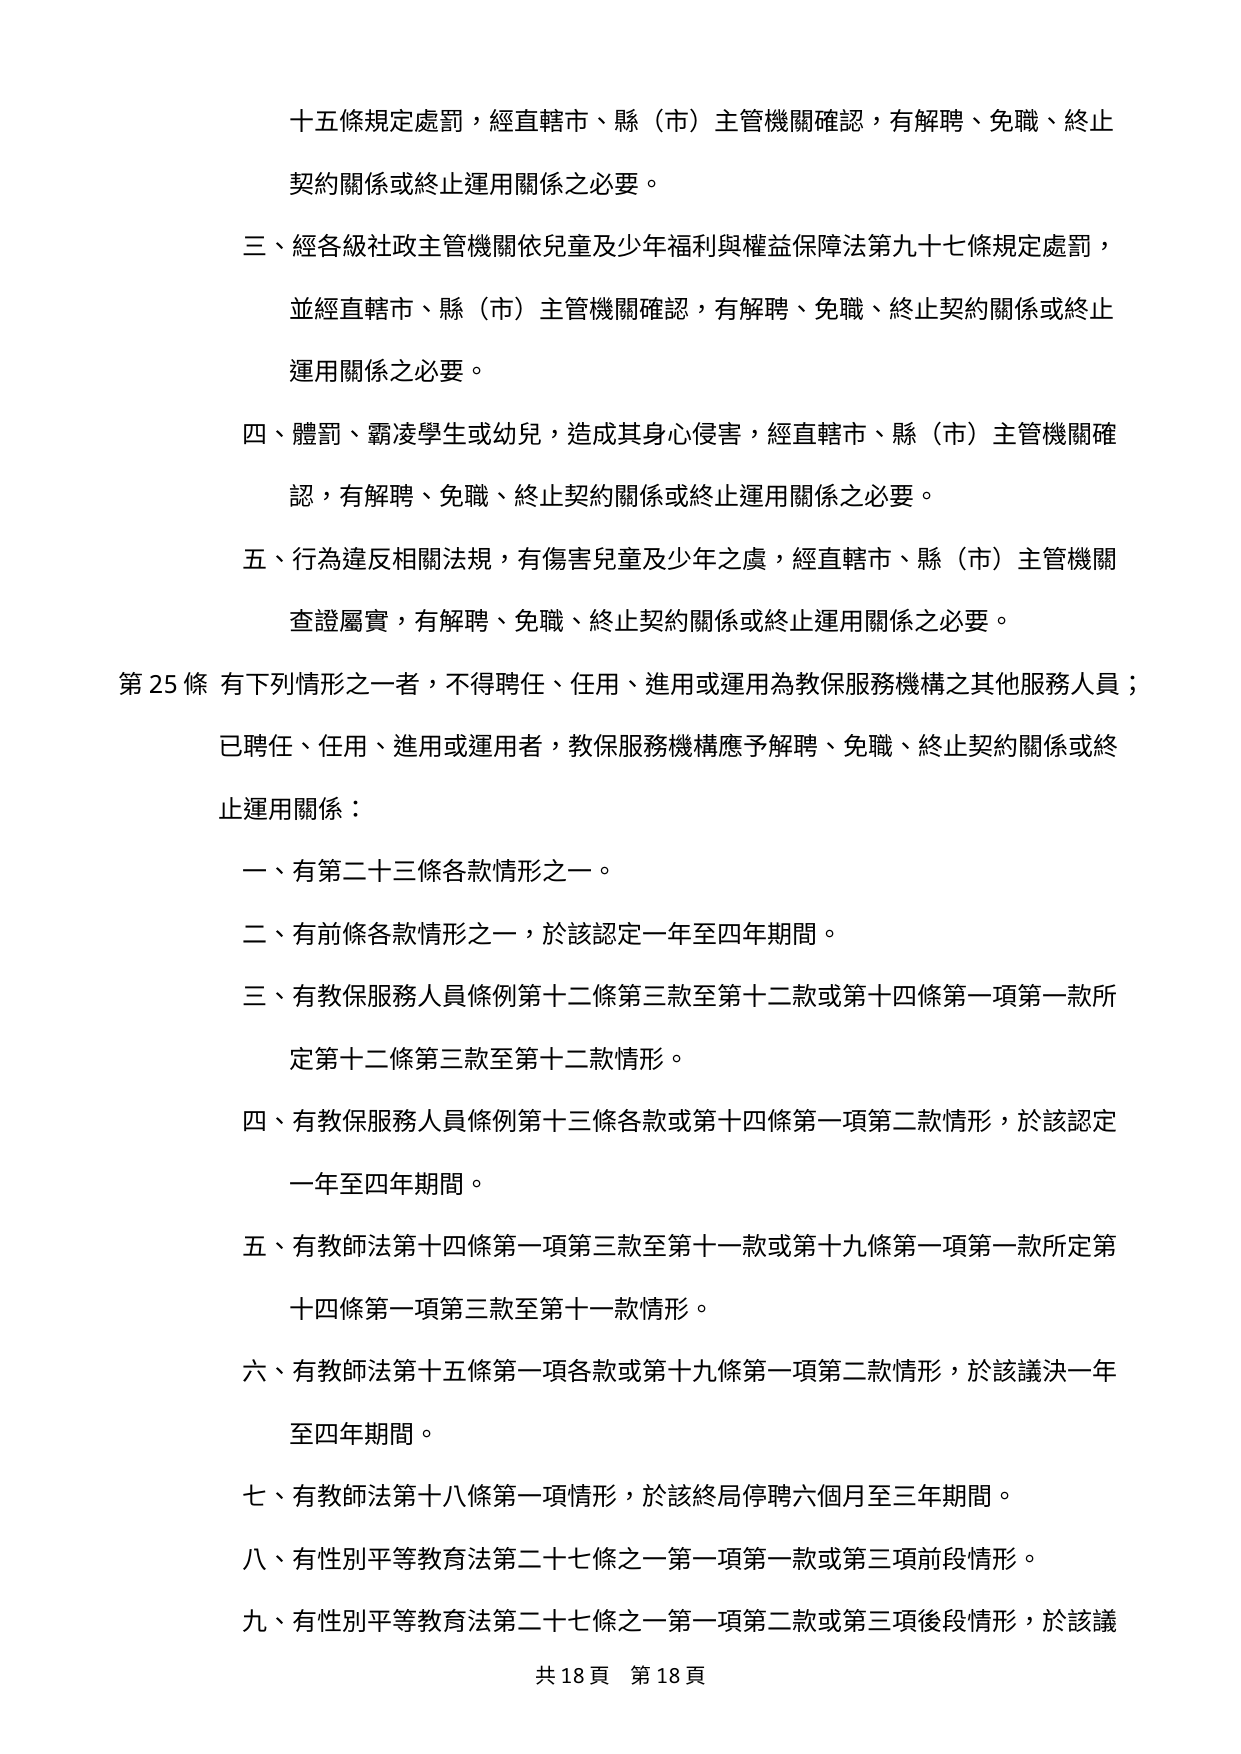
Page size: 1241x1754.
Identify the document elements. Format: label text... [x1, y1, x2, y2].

text 十五條規定處罰，經直轄市、縣（市）主管機關確認，有解聘、免職、終止契約關係或終止運用關係之必要。 [242, 78, 1122, 203]
text 一、有第二十三條各款情形之一。 [242, 828, 1122, 891]
text 九、有性別平等教育法第二十七條之一第一項第二款或第三項後段情形，於該議 [242, 1578, 1122, 1641]
text 四、有教保服務人員條例第十三條各款或第十四條第一項第二款情形，於該認定一年至四年期間。 [242, 1078, 1122, 1203]
text 二、有前條各款情形之一，於該認定一年至四年期間。 [242, 891, 1122, 953]
text 三、經各級社政主管機關依兒童及少年福利與權益保障法第九十七條規定處罰，並經直轄市、縣（市）主管機關確認，有解聘、免職、終止契約關係或終止運用關係之必要。 [242, 203, 1122, 391]
text 五、行為違反相關法規，有傷害兒童及少年之虞，經直轄市、縣（市）主管機關查證屬實，有解聘、免職、終止契約關係或終止運用關係之必要。 [242, 516, 1122, 641]
text 八、有性別平等教育法第二十七條之一第一項第一款或第三項前段情形。 [242, 1516, 1122, 1578]
text 四、體罰、霸凌學生或幼兒，造成其身心侵害，經直轄市、縣（市）主管機關確認，有解聘、免職、終止契約關係或終止運用關係之必要。 [242, 391, 1122, 516]
text 三、有教保服務人員條例第十二條第三款至第十二款或第十四條第一項第一款所定第十二條第三款至第十二款情形。 [242, 953, 1122, 1078]
text 六、有教師法第十五條第一項各款或第十九條第一項第二款情形，於該議決一年至四年期間。 [242, 1328, 1122, 1453]
text 第25條 有下列情形之一者，不得聘任、任用、進用或運用為教保服務機構之其他服務人員；已聘任、任用、進用或運用者，教保服務機構應予解聘、免職、終止契約關係或終止運用關係： [118, 641, 1122, 828]
text 五、有教師法第十四條第一項第三款至第十一款或第十九條第一項第一款所定第十四條第一項第三款至第十一款情形。 [242, 1203, 1122, 1328]
text 七、有教師法第十八條第一項情形，於該終局停聘六個月至三年期間。 [242, 1453, 1122, 1516]
